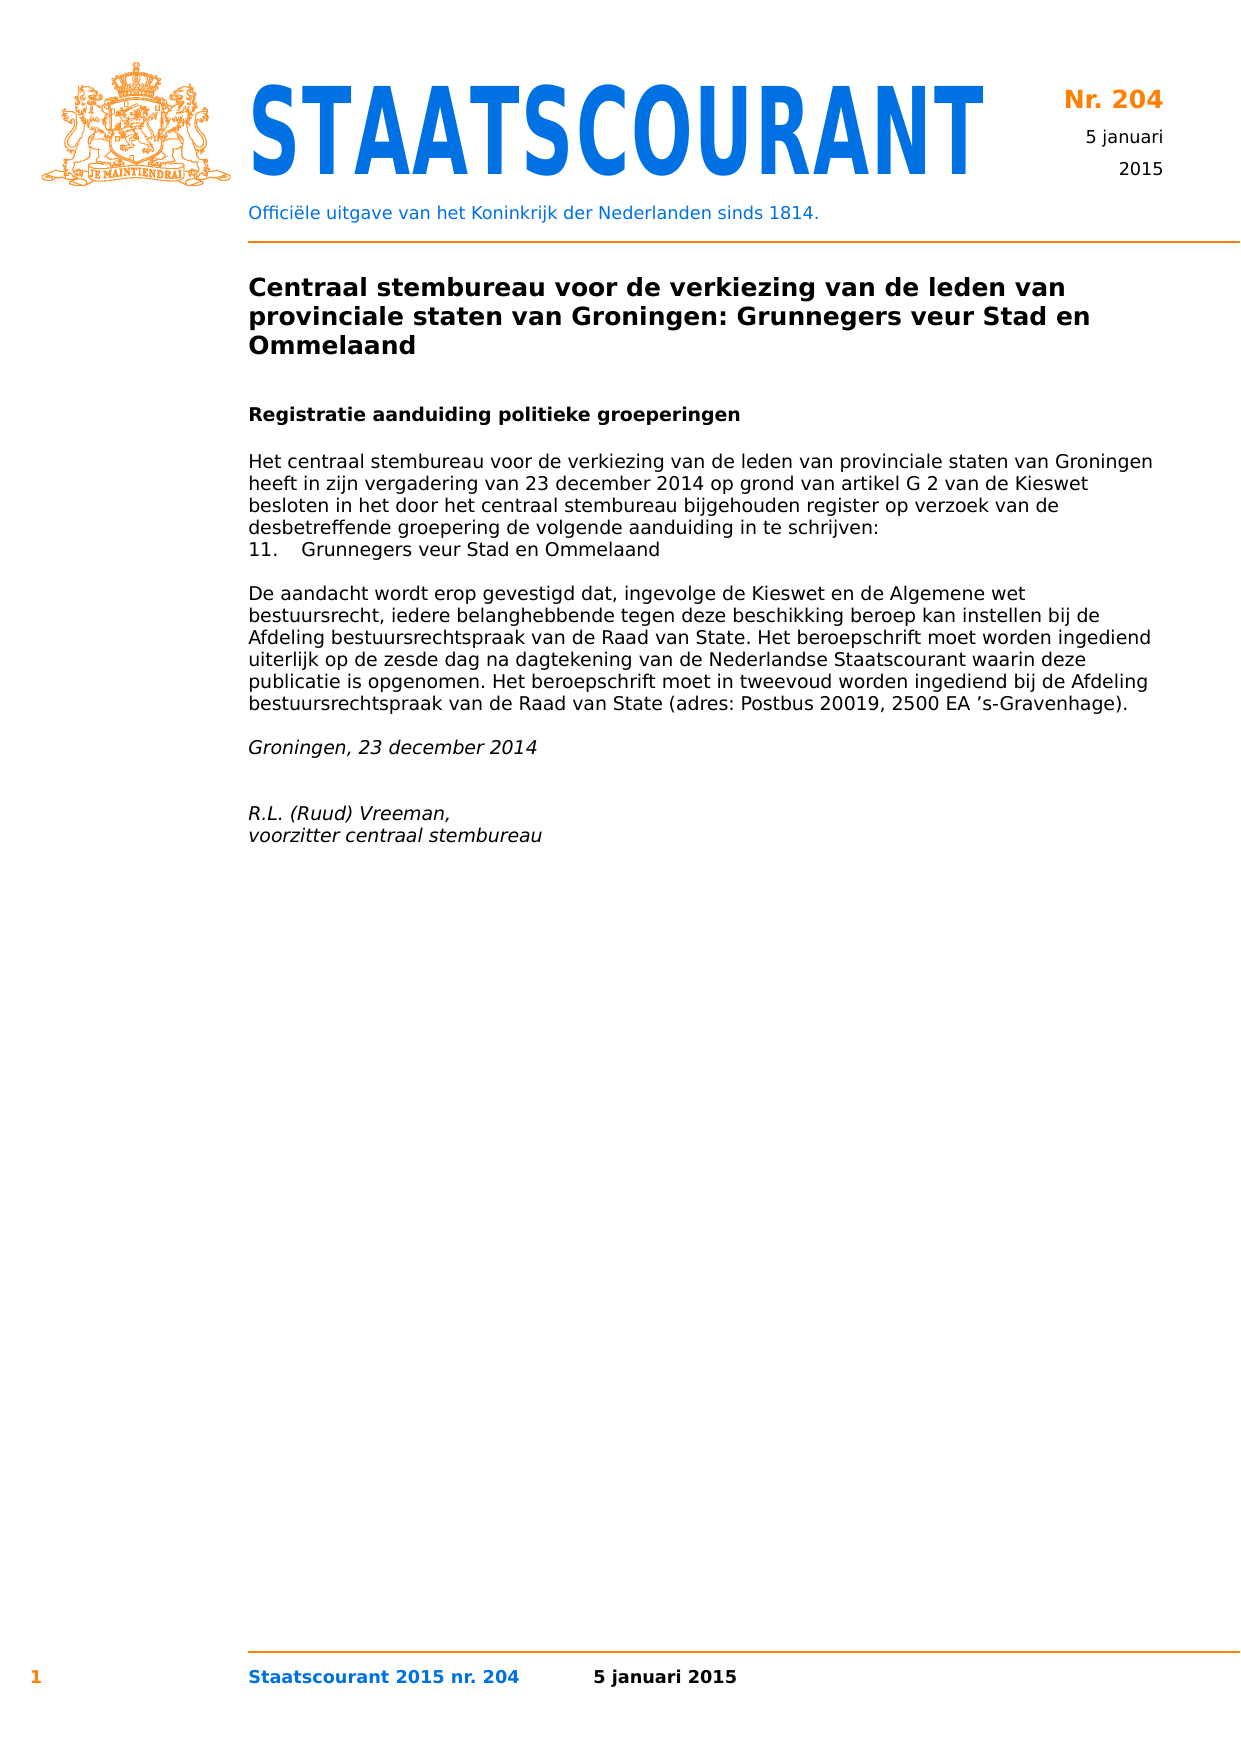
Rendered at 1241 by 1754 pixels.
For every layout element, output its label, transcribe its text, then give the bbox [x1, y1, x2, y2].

picture [41, 62, 231, 186]
text Het centraal stembureau voor de verkiezing van de leden van provinciale staten van Groningen heeft in zijn vergadering van 23 december 2014 op grond van artikel G 2 van de Kieswet besloten in het door het centraal stembureau bijgehouden register op verzoek van de desbetreffende groepering de volgende aanduiding in te schrijven: [248, 451, 1163, 539]
text R.L. (Ruud) Vreeman, voorzitter centraal stembureau [248, 781, 1163, 847]
text 11. Grunnegers veur Stad en Ommelaand [248, 539, 1163, 561]
table_cell Officiële uitgave van het Koninkrijk der Nederlanden sinds 1814. [248, 203, 1240, 241]
subtitle Centraal stembureau voor de verkiezing van de leden van provinciale staten van Groningen: Grunnegers veur Stad en Ommelaand [248, 273, 1163, 361]
table_cell 2015 [998, 153, 1240, 203]
text Groningen, 23 december 2014 [248, 737, 1163, 759]
text De aandacht wordt erop gevestigd dat, ingevolge de Kieswet en de Algemene wet bestuursrecht, iedere belanghebbende tegen deze beschikking beroep kan instellen bij de Afdeling bestuursrechtspraak van de Raad van State. Het beroepschrift moet worden ingediend uiterlijk op de zesde dag na dagtekening van de Nederlandse Staatscourant waarin deze publicatie is opgenomen. Het beroepschrift moet in tweevoud worden ingediend bij de Afdeling bestuursrechtspraak van de Raad van State (adres: Postbus 20019, 2500 EA ’s-Gravenhage). [248, 583, 1163, 715]
table_header [25, 62, 248, 241]
subtitle Registratie aanduiding politieke groeperingen [248, 404, 1163, 426]
table_header STAATSCOURANT [248, 62, 998, 203]
table_header Nr. 204 [998, 62, 1240, 121]
table_cell 5 januari [998, 121, 1240, 153]
